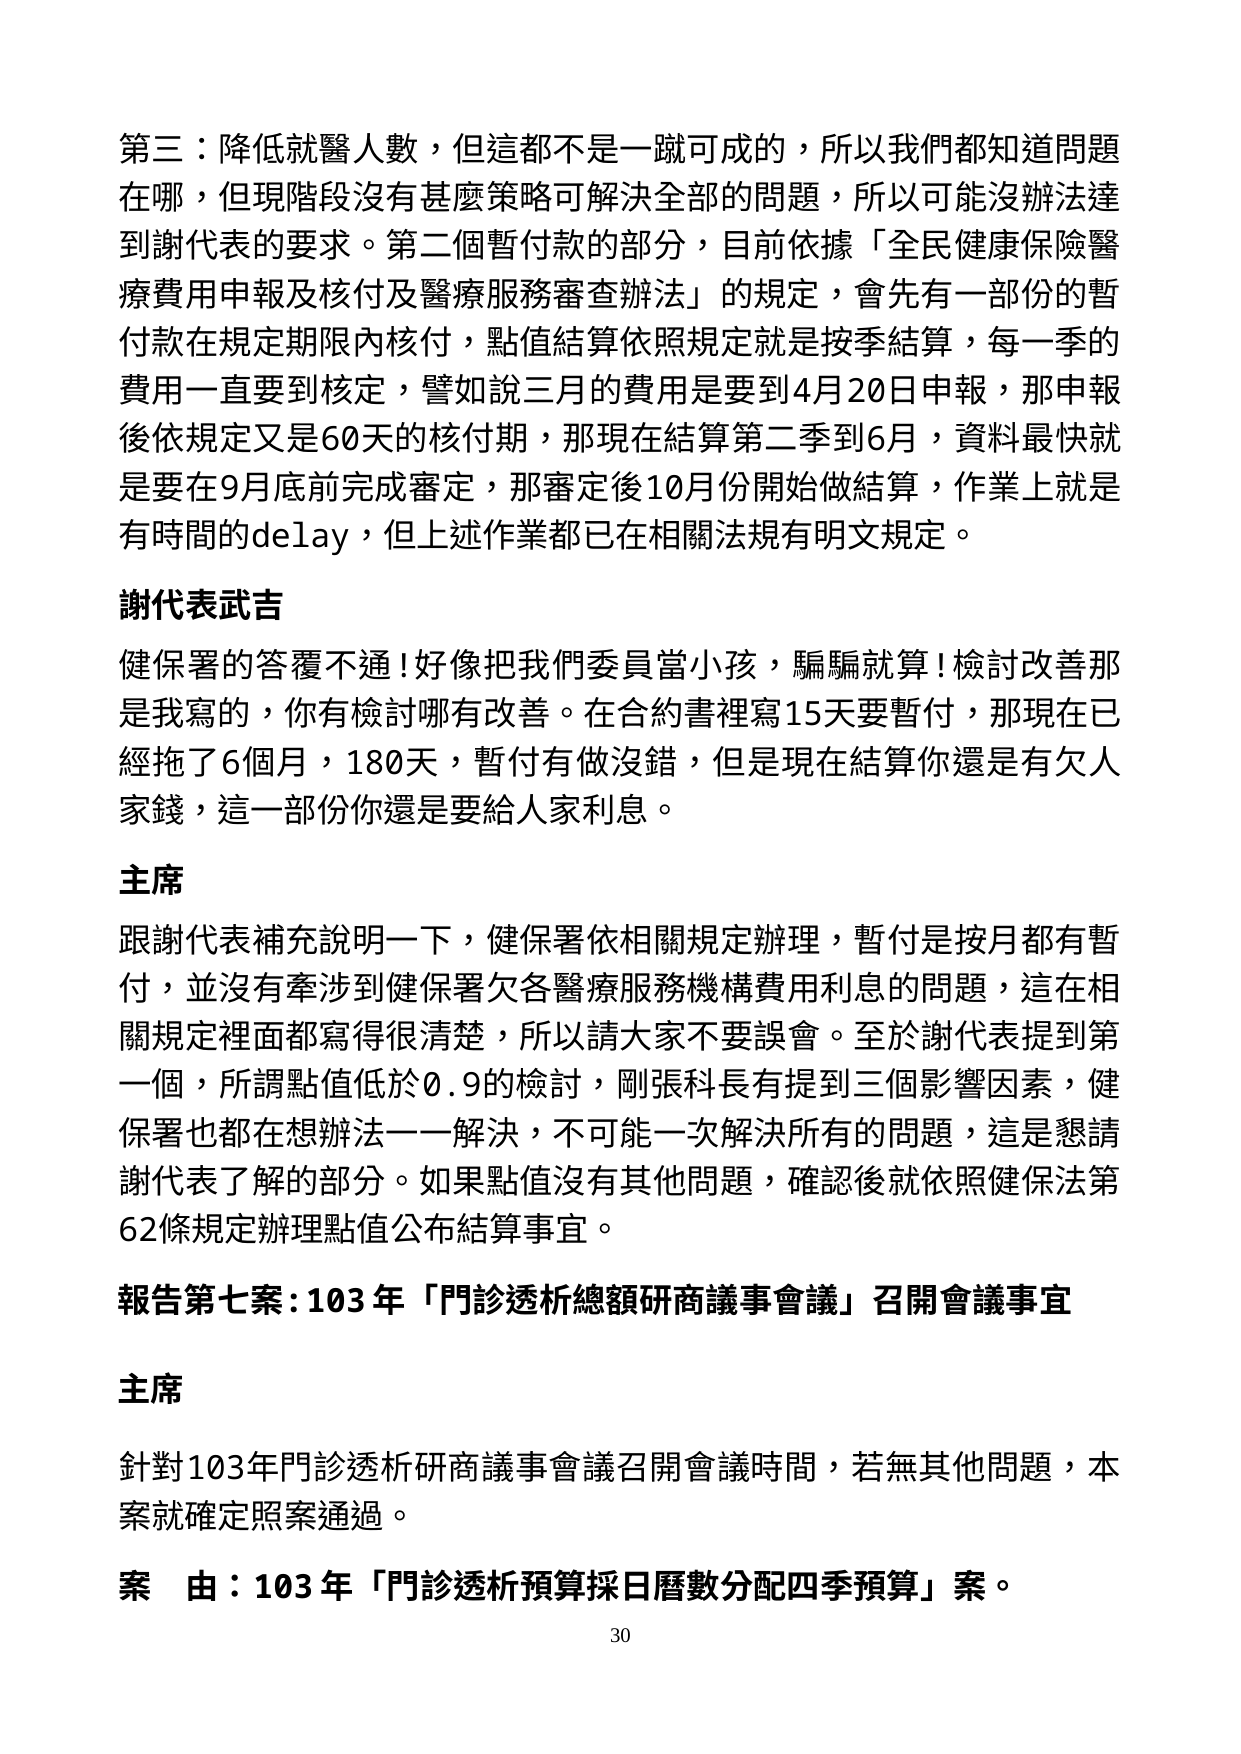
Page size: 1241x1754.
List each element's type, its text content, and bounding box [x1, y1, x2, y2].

text 上次謝代表已經有提過點值0.9要檢討的事情，事實上，預算成長率沒辦法趕上人數成長率，平均每件的醫療費用也不下降，點值低於0.9是可預期的，那改善方法就是第一：調降支付標準，如果能調到一定程度，點值就可到0.9；第二:在健保會上提高門診透析的預算；第三：降低就醫人數，但這都不是一蹴可成的，所以我們都知道問題在哪，但現階段沒有甚麼策略可解決全部的問題，所以可能沒辦法達到謝代表的要求。第二個暫付款的部分，目前依據「全民健康保險醫療費用申報及核付及醫療服務審查辦法」的規定，會先有一部份的暫付款在規定期限內核付，點值結算依照規定就是按季結算，每一季的費用一直要到核定，譬如說三月的費用是要到4月20日申報，那申報後依規定又是60天的核付期，那現在結算第二季到6月，資料最快就是要在9月底前完成審定，那審定後10月份開始做結算，作業上就是有時間的delay，但上述作業都已在相關法規有明文規定。 [118, 123, 1122, 557]
text 主席 [117, 1360, 1122, 1412]
text 報告第七案: 103年「門診透析總額研商議事會議」召開會議事宜 [117, 1270, 1122, 1322]
text 主席 [118, 851, 1122, 903]
text 健保署的答覆不通!好像把我們委員當小孩，騙騙就算!檢討改善那是我寫的，你有檢討哪有改善。在合約書裡寫15天要暫付，那現在已經拖了6個月，180天，暫付有做沒錯，但是現在結算你還是有欠人家錢，這一部份你還是要給人家利息。 [118, 639, 1122, 832]
text 謝代表武吉 [118, 576, 1122, 628]
text 針對103年門診透析研商議事會議召開會議時間，若無其他問題，本案就確定照案通過。 [118, 1441, 1122, 1538]
text 案 由： 103年「門診透析預算採日曆數分配四季預算」案。 [118, 1557, 1122, 1609]
text 跟謝代表補充說明一下，健保署依相關規定辦理，暫付是按月都有暫付，並沒有牽涉到健保署欠各醫療服務機構費用利息的問題，這在相關規定裡面都寫得很清楚，所以請大家不要誤會。至於謝代表提到第一個，所謂點值低於0.9的檢討，剛張科長有提到三個影響因素，健保署也都在想辦法一一解決，不可能一次解決所有的問題，這是懇請謝代表了解的部分。如果點值沒有其他問題，確認後就依照健保法第62條規定辦理點值公布結算事宜。 [118, 913, 1122, 1252]
